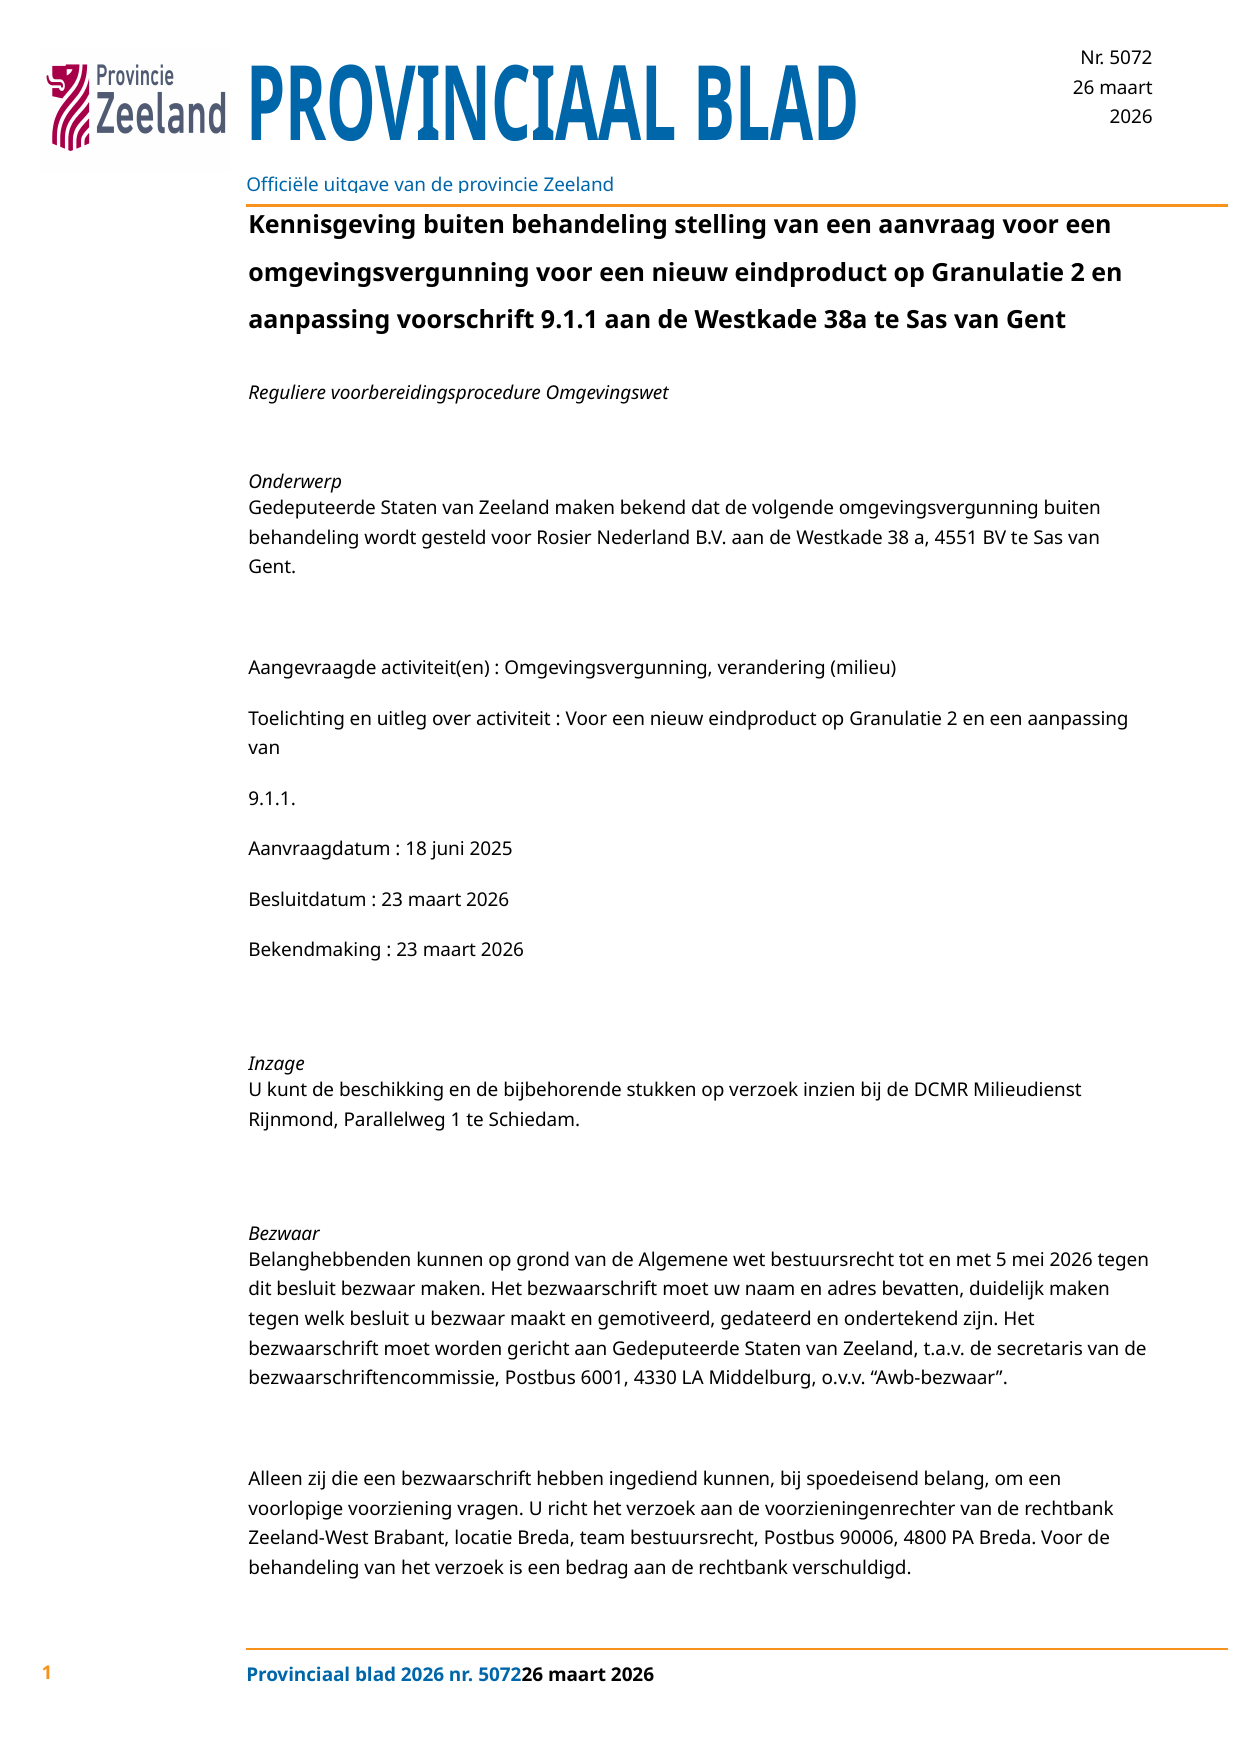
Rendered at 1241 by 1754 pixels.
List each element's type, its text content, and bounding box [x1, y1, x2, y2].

text Inzage [248, 1051, 1152, 1076]
text U kunt de beschikking en de bijbehorende stukken op verzoek inzien bij de DCMR Milieudienst Rijnmond, Parallelweg 1 te Schiedam. [248, 1076, 1152, 1132]
text Gedeputeerde Staten van Zeeland maken bekend dat de volgende omgevingsvergunning buiten behandeling wordt gesteld voor Rosier Nederland B.V. aan de Westkade 38 a, 4551 BV te Sas van Gent. [248, 494, 1152, 579]
text Alleen zij die een bezwaarschrift hebben ingediend kunnen, bij spoedeisend belang, om een voorlopige voorziening vragen. U richt het verzoek aan de voorzieningenrechter van de rechtbank Zeeland-West Brabant, locatie Breda, team bestuursrecht, Postbus 90006, 4800 PA Breda. Voor de behandeling van het verzoek is een bedrag aan de rechtbank verschuldigd. [248, 1465, 1152, 1579]
text Toelichting en uitleg over activiteit : Voor een nieuw eindproduct op Granulatie 2 en een aanpassing van [248, 705, 1152, 760]
picture [41, 47, 231, 172]
text Bezwaar [248, 1220, 1152, 1246]
text Aanvraagdatum : 18 juni 2025 [248, 835, 1152, 861]
text Kennisgeving buiten behandeling stelling van een aanvraag voor een omgevingsvergunning voor een nieuw eindproduct op Granulatie 2 en aanpassing voorschrift 9.1.1 aan de Westkade 38a te Sas van Gent [248, 207, 1152, 336]
text 9.1.1. [248, 785, 1152, 811]
text Bekendmaking : 23 maart 2026 [248, 936, 1152, 962]
text Onderwerp [248, 469, 1152, 494]
text Belanghebbenden kunnen op grond van de Algemene wet bestuursrecht tot en met 5 mei 2026 tegen dit besluit bezwaar maken. Het bezwaarschrift moet uw naam en adres bevatten, duidelijk maken tegen welk besluit u bezwaar maakt en gemotiveerd, gedateerd en ondertekend zijn. Het bezwaarschrift moet worden gericht aan Gedeputeerde Staten van Zeeland, t.a.v. de secretaris van de bezwaarschriftencommissie, Postbus 6001, 4330 LA Middelburg, o.v.v. “Awb-bezwaar”. [248, 1246, 1152, 1390]
text Reguliere voorbereidingsprocedure Omgevingswet [248, 379, 1152, 405]
text Besluitdatum : 23 maart 2026 [248, 886, 1152, 911]
text Aangevraagde activiteit(en) : Omgevingsvergunning, verandering (milieu) [248, 654, 1152, 680]
